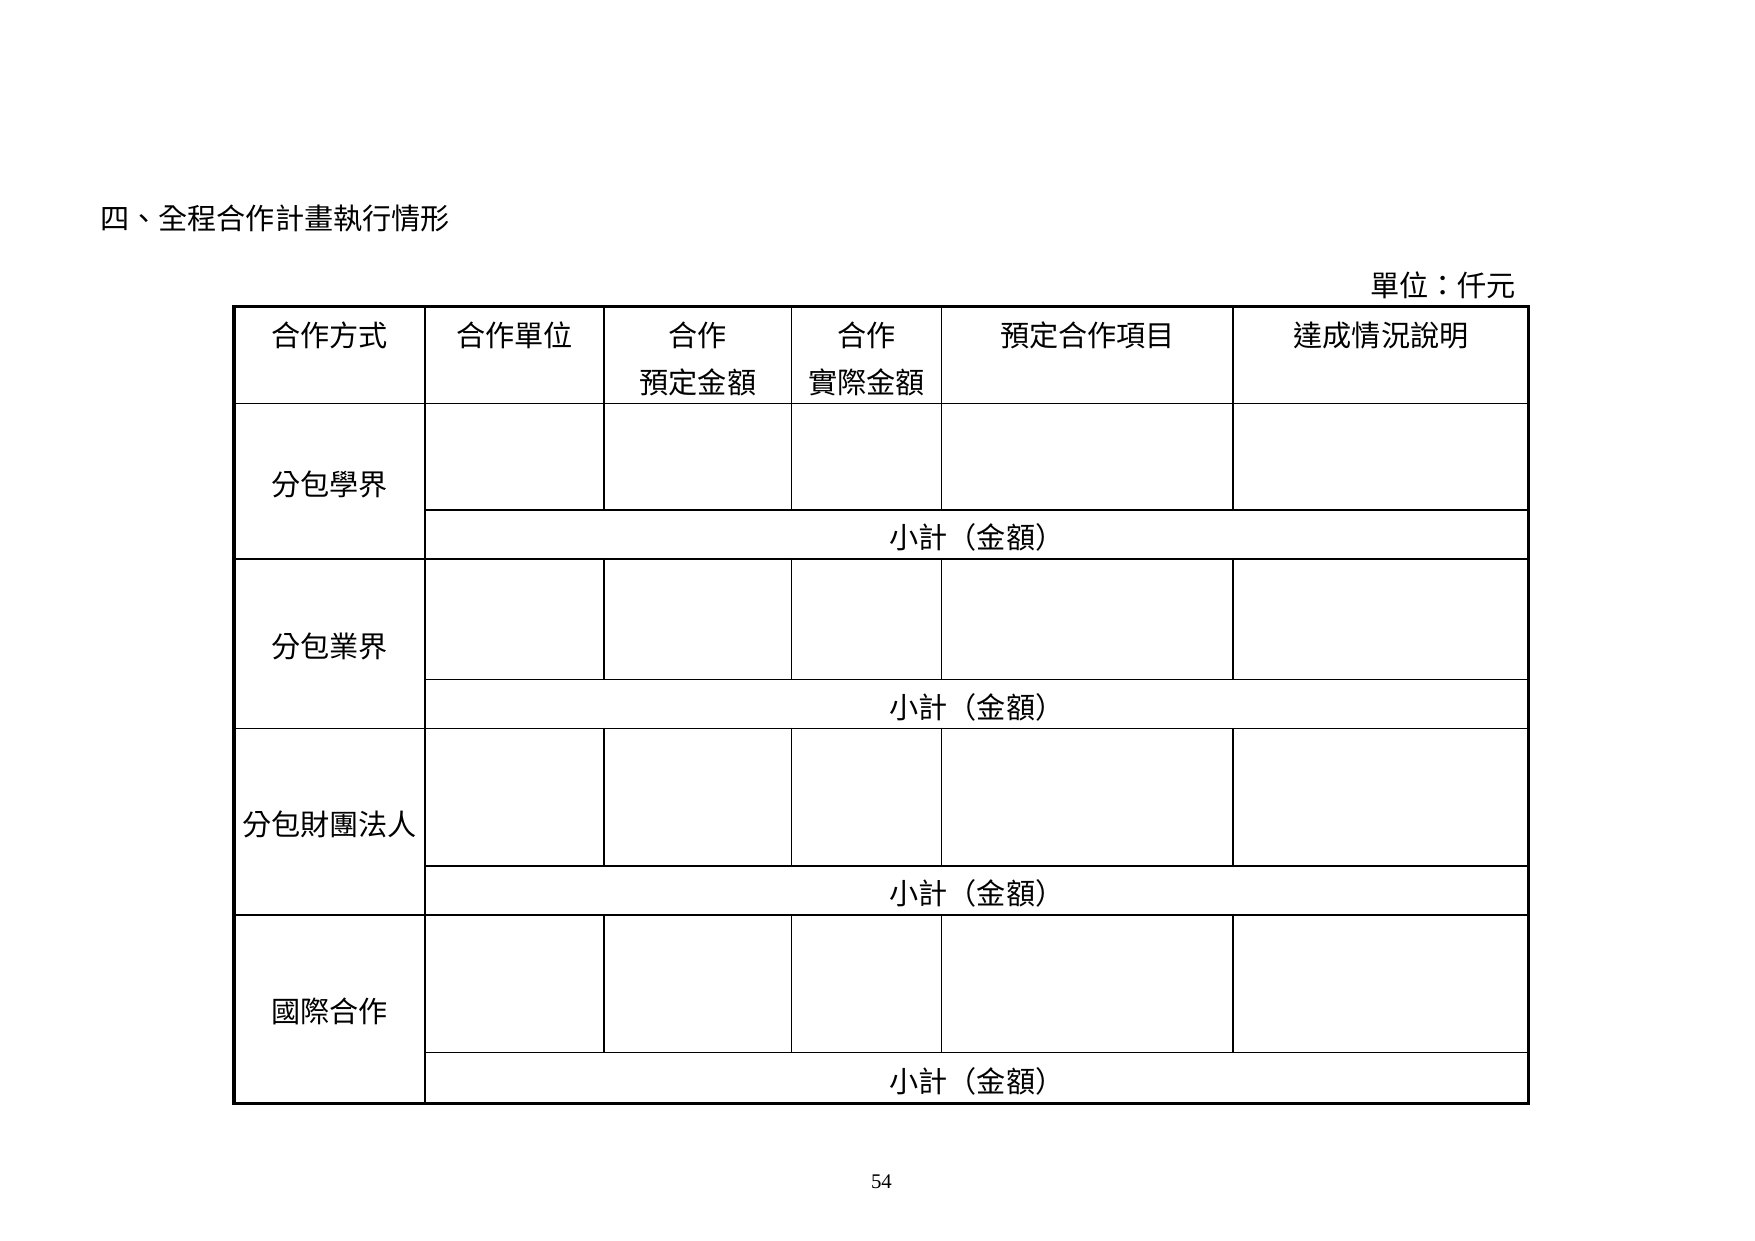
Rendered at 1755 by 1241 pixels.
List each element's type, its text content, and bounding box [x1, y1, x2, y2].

table_cell [605, 916, 791, 1051]
table_cell [942, 560, 1232, 679]
table_header 合作 預定金額 [605, 308, 791, 403]
table_cell [792, 916, 941, 1051]
table_cell [1234, 404, 1527, 509]
table_header 達成情況說明 [1234, 308, 1527, 403]
table_cell 小計（金額） [426, 511, 1527, 558]
table_cell 小計（金額） [426, 680, 1527, 727]
table_cell [942, 729, 1232, 865]
table_cell [605, 560, 791, 679]
table_header 合作方式 [236, 308, 424, 403]
table_cell [942, 404, 1232, 509]
table_cell [1234, 916, 1527, 1051]
table_header 合作單位 [426, 308, 603, 403]
table_header 合作 實際金額 [792, 308, 941, 403]
table_cell [792, 560, 941, 679]
table_cell [605, 729, 791, 865]
table_cell [605, 404, 791, 509]
table_cell 分包學界 [236, 404, 424, 558]
table_cell [792, 404, 941, 509]
table_cell 分包業界 [236, 560, 424, 727]
table_cell 小計（金額） [426, 1053, 1527, 1102]
table_cell [942, 916, 1232, 1051]
table_cell 分包財團法人 [236, 729, 424, 914]
table_cell [426, 404, 603, 509]
table_cell [1234, 729, 1527, 865]
table_cell [792, 729, 941, 865]
table_header 預定合作項目 [942, 308, 1232, 403]
table_cell 小計（金額） [426, 867, 1527, 914]
text 四、全程合作計畫執行情形 [100, 196, 1662, 238]
table_cell [426, 560, 603, 679]
table_cell [426, 916, 603, 1051]
table_cell [426, 729, 603, 865]
table_cell 國際合作 [236, 916, 424, 1102]
table_cell [1234, 560, 1527, 679]
text 單位：仟元 [100, 263, 1515, 305]
